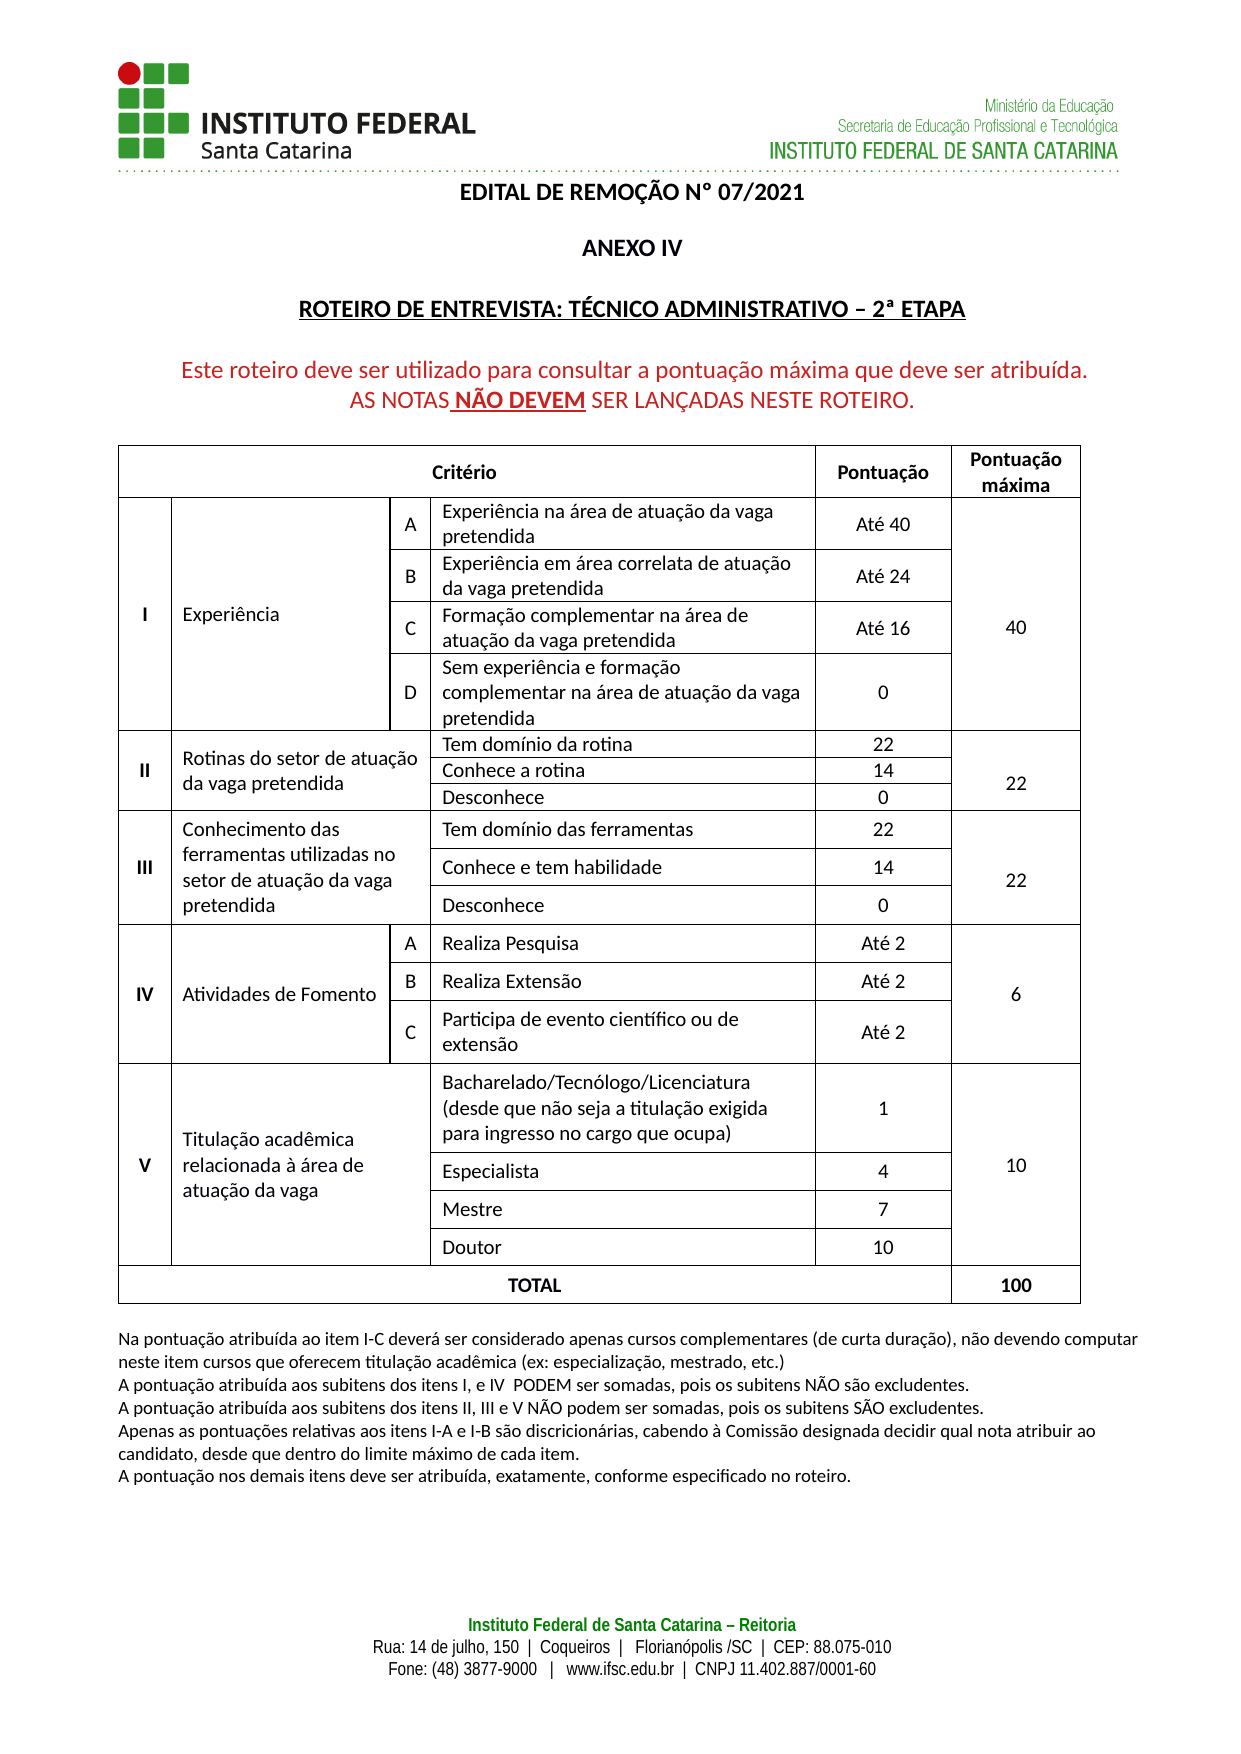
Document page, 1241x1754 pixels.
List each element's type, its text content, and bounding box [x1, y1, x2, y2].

table_cell TOTAL [119, 1266, 951, 1303]
table_cell 14 [816, 849, 951, 885]
text Na pontuação atribuída ao item I-C deverá ser considerado apenas cursos complementares (de curta duração), não devendo computar neste item cursos que oferecem titulação acadêmica (ex: especialização, mestrado, etc.) [118, 1327, 1146, 1373]
table_cell Tem domínio das ferramentas [431, 811, 815, 847]
table_cell Rotinas do setor de atuação da vaga pretendida [172, 731, 430, 809]
table_cell 4 [816, 1153, 951, 1189]
table_cell B [391, 963, 430, 999]
table_cell III [119, 811, 171, 924]
text ANEXO IV [118, 232, 1146, 262]
table_header Pontuação máxima [952, 446, 1080, 497]
table_cell 10 [952, 1064, 1080, 1265]
table_cell 6 [952, 925, 1080, 1063]
text Apenas as pontuações relativas aos itens I-A e I-B são discricionárias, cabendo à Comissão designada decidir qual nota atribuir ao candidato, desde que dentro do limite máximo de cada item. [118, 1419, 1146, 1465]
table_cell 22 [816, 731, 951, 757]
table_cell 22 [816, 811, 951, 847]
table_cell V [119, 1064, 171, 1265]
table_cell I [119, 498, 171, 730]
text AS NOTAS NÃO DEVEM SER LANÇADAS NESTE ROTEIRO. [118, 384, 1146, 415]
table_cell B [391, 550, 430, 601]
table_cell II [119, 731, 171, 809]
table_cell D [391, 654, 430, 730]
table_cell Bacharelado/Tecnólogo/Licenciatura (desde que não seja a titulação exigida para ingresso no cargo que ocupa) [431, 1064, 815, 1152]
table_cell Mestre [431, 1191, 815, 1227]
table_cell 7 [816, 1191, 951, 1227]
table_cell Conhecimento das ferramentas utilizadas no setor de atuação da vaga pretendida [172, 811, 430, 924]
table_cell 10 [816, 1229, 951, 1265]
table_cell Até 2 [816, 925, 951, 962]
text ROTEIRO DE ENTREVISTA: TÉCNICO ADMINISTRATIVO – 2ª ETAPA [118, 293, 1146, 323]
table_cell C [391, 1001, 430, 1063]
table_cell Titulação acadêmica relacionada à área de atuação da vaga [172, 1064, 430, 1265]
table_cell Desconhece [431, 886, 815, 924]
table_cell Realiza Extensão [431, 963, 815, 999]
table_cell Até 2 [816, 1001, 951, 1063]
text A pontuação atribuída aos subitens dos itens I, e IV PODEM ser somadas, pois os subitens NÃO são excludentes. [118, 1373, 1146, 1396]
table_cell Conhece a rotina [431, 758, 815, 783]
table_cell IV [119, 925, 171, 1063]
text A pontuação atribuída aos subitens dos itens II, III e V NÃO podem ser somadas, pois os subitens SÃO excludentes. [118, 1396, 1146, 1419]
table_cell Até 40 [816, 498, 951, 549]
table_header Critério [119, 446, 815, 497]
table_cell 0 [816, 784, 951, 809]
table_cell 1 [816, 1064, 951, 1152]
table_cell 14 [816, 758, 951, 783]
table_cell 100 [952, 1266, 1080, 1303]
table_cell Atividades de Fomento [172, 925, 389, 1063]
table_cell Realiza Pesquisa [431, 925, 815, 962]
table_cell Até 2 [816, 963, 951, 999]
picture [118, 62, 1123, 172]
table_cell Experiência [172, 498, 389, 730]
table_cell 0 [816, 886, 951, 924]
text Este roteiro deve ser utilizado para consultar a pontuação máxima que deve ser atribuída. [118, 354, 1146, 384]
table_cell Conhece e tem habilidade [431, 849, 815, 885]
table_cell Doutor [431, 1229, 815, 1265]
text A pontuação nos demais itens deve ser atribuída, exatamente, conforme especificado no roteiro. [118, 1465, 1146, 1488]
table_cell C [391, 602, 430, 653]
table_cell Participa de evento científico ou de extensão [431, 1001, 815, 1063]
table_cell Até 16 [816, 602, 951, 653]
table_cell Sem experiência e formação complementar na área de atuação da vaga pretendida [431, 654, 815, 730]
table_cell Até 24 [816, 550, 951, 601]
table_cell Desconhece [431, 784, 815, 809]
table_cell 22 [952, 731, 1080, 809]
table_cell Experiência na área de atuação da vaga pretendida [431, 498, 815, 549]
table_cell Especialista [431, 1153, 815, 1189]
table_cell 22 [952, 811, 1080, 924]
text EDITAL DE REMOÇÃO Nº 07/2021 [118, 118, 1146, 206]
table_header Pontuação [816, 446, 951, 497]
table_cell 0 [816, 654, 951, 730]
table_cell 40 [952, 498, 1080, 730]
table_cell Tem domínio da rotina [431, 731, 815, 757]
table_cell Formação complementar na área de atuação da vaga pretendida [431, 602, 815, 653]
table_cell Experiência em área correlata de atuação da vaga pretendida [431, 550, 815, 601]
table_cell A [391, 498, 430, 549]
table_cell A [391, 925, 430, 962]
